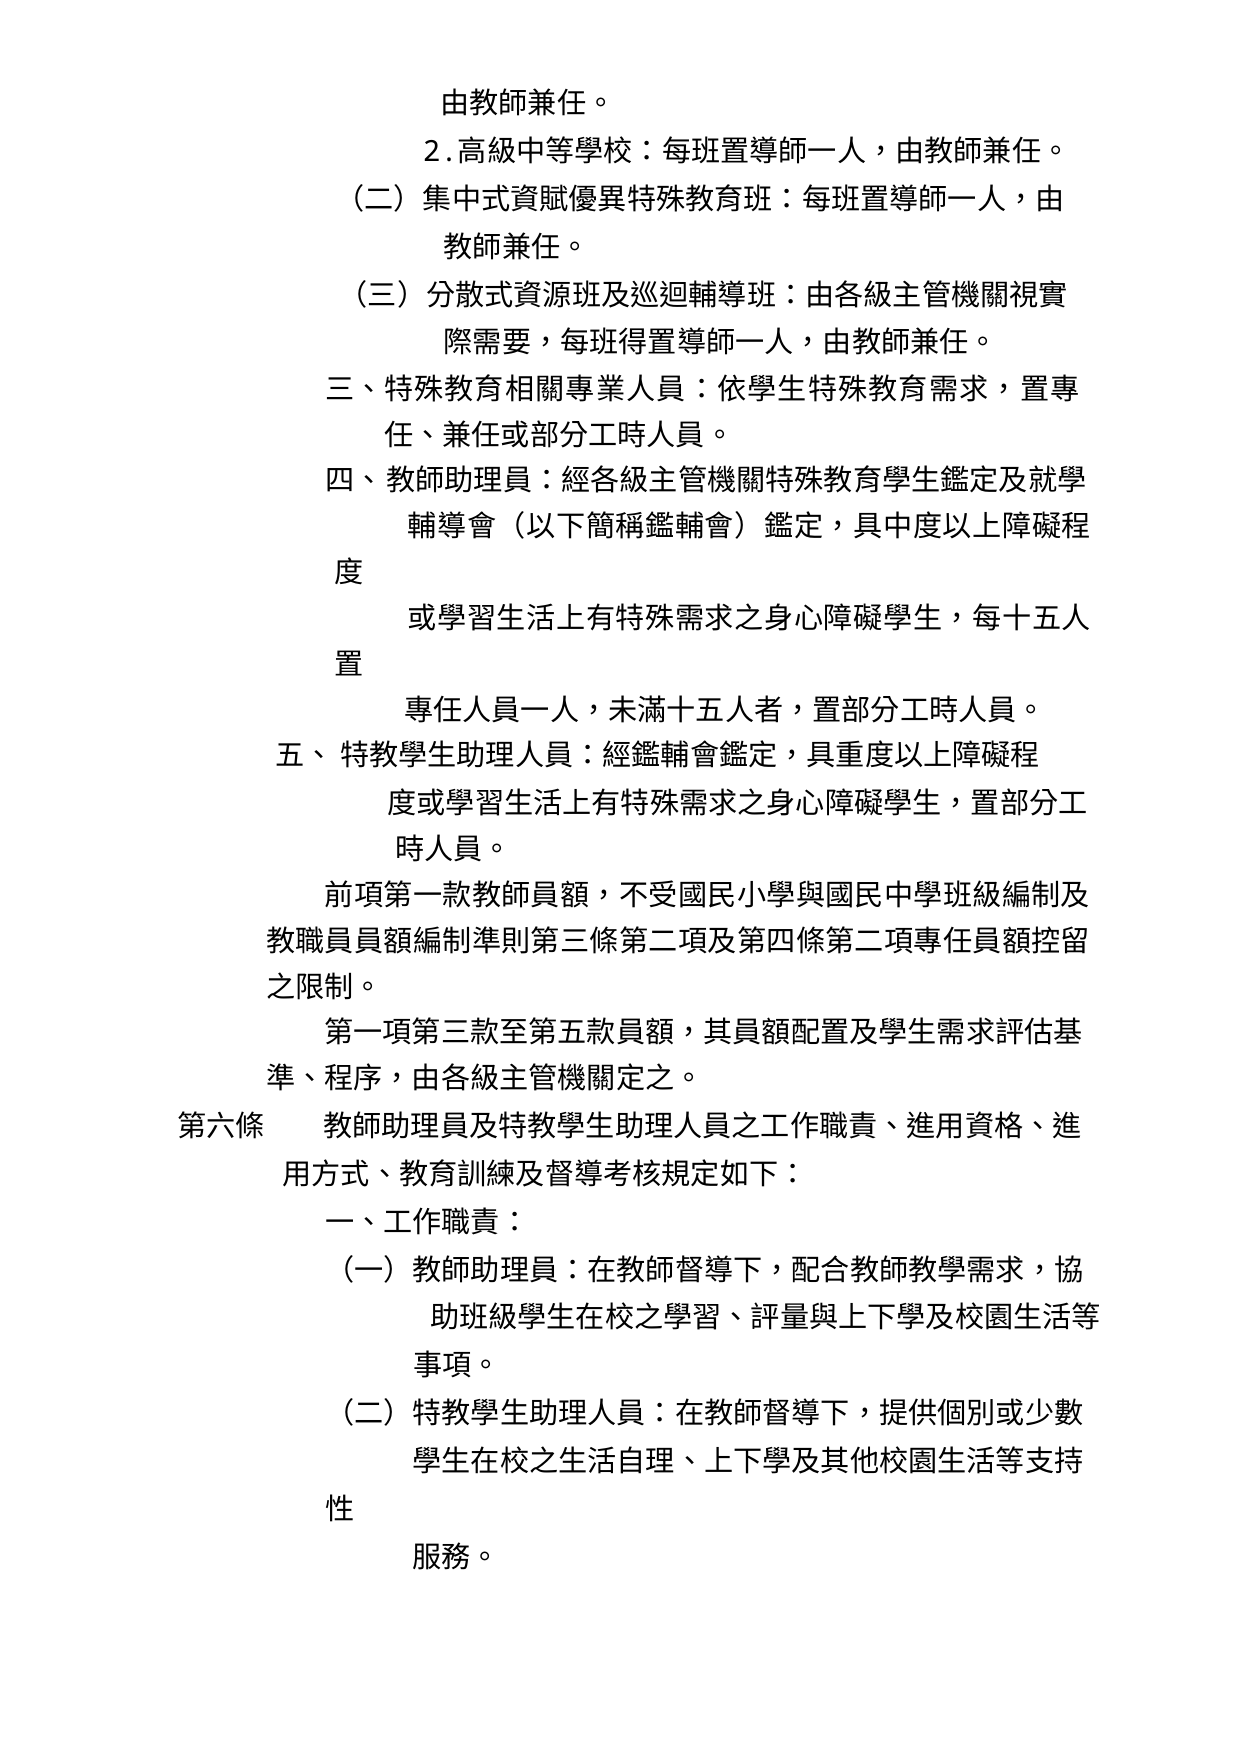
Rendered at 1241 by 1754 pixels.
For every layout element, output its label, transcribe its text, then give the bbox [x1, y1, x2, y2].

list 特殊教育相關專業人員：依學生特殊教育需求，置專任、兼任或部分工時人員。 [325, 362, 1081, 454]
text 教師兼任。 （三）分散式資源班及巡迴輔導班：由各級主管機關視實 [251, 219, 1080, 314]
text 度或學習生活上有特殊需求之身心障礙學生，置部分工 [177, 775, 1093, 823]
list 教師助理員：經各級主管機關特殊教育學生鑑定及就學 [236, 454, 1092, 500]
text 輔導會（以下簡稱鑑輔會）鑑定，具中度以上障礙程度 [334, 500, 1092, 592]
list 特教學生助理人員：經鑑輔會鑑定，具重度以上障礙程 [177, 729, 1092, 775]
text 專任人員一人，未滿十五人者，置部分工時人員。 [334, 683, 1092, 729]
text 第一項第三款至第五款員額，其員額配置及學生需求評估基準、程序，由各級主管機關定之。 [266, 1006, 1092, 1098]
text 前項第一款教師員額，不受國民小學與國民中學班級編制及教職員員額編制準則第三條第二項及第四條第二項專任員額控留之限制。 [266, 869, 1092, 1006]
text 用方式、教育訓練及督導考核規定如下： [177, 1146, 1107, 1194]
text 由教師兼任。 2.高級中等學校：每班置導師一人，由教師兼任。 [213, 75, 1081, 171]
text （二）集中式資賦優異特殊教育班：每班置導師一人，由 [213, 171, 1081, 219]
text 際需要，每班得置導師一人，由教師兼任。 [251, 314, 1080, 362]
text （二）特教學生助理人員：在教師督導下，提供個別或少數 [325, 1385, 1107, 1433]
text 或學習生活上有特殊需求之身心障礙學生，每十五人置 [334, 592, 1092, 683]
text 時人員。 [325, 823, 1092, 869]
text 服務。 [325, 1529, 1107, 1577]
text 學生在校之生活自理、上下學及其他校園生活等支持性 [325, 1433, 1107, 1529]
text 第六條 教師助理員及特教學生助理人員之工作職責、進用資格、進 [177, 1098, 1107, 1146]
text 助班級學生在校之學習、評量與上下學及校園生活等 事項。 [325, 1289, 1107, 1385]
text 一、工作職責： （一）教師助理員：在教師督導下，配合教師教學需求，協 [325, 1194, 1107, 1289]
